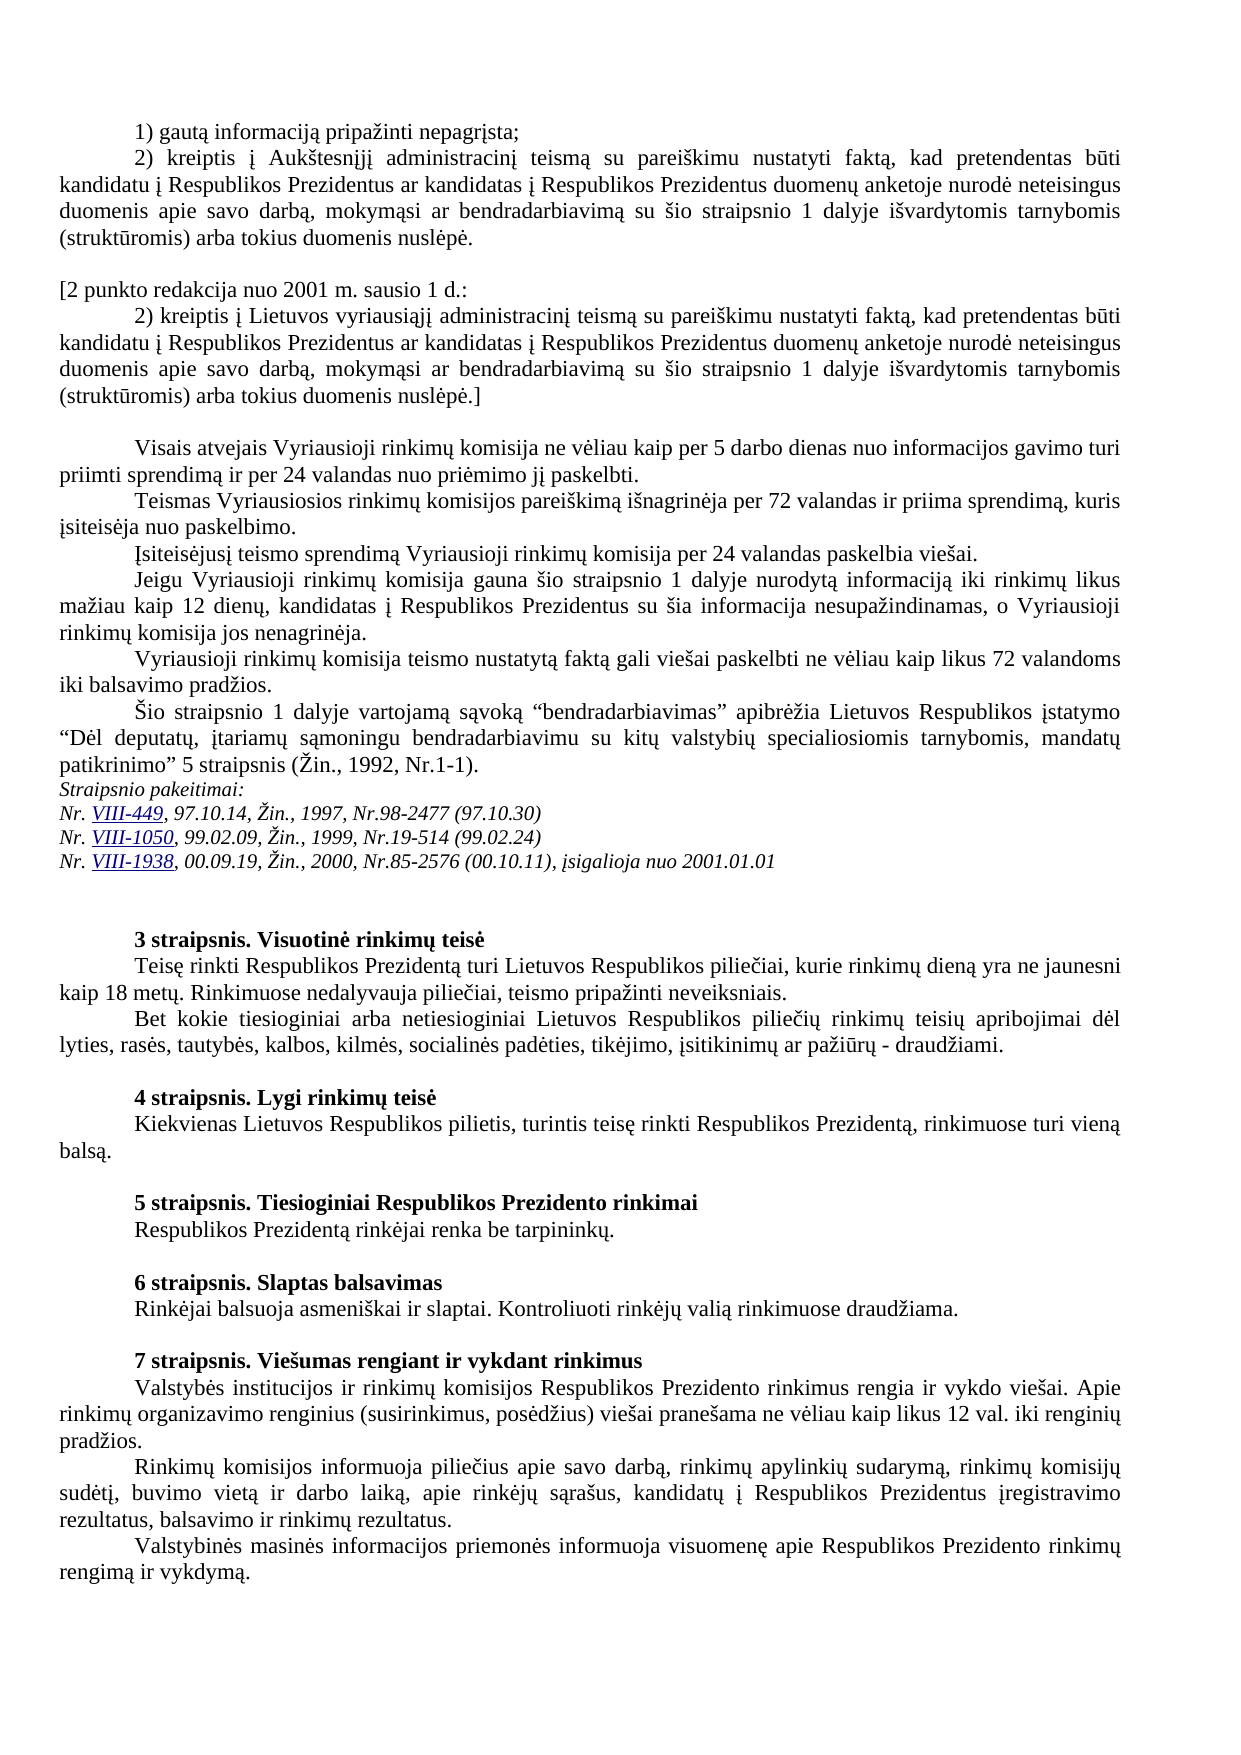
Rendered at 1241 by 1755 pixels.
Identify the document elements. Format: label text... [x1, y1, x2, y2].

text 6 straipsnis. Slaptas balsavimas [59, 1268, 1122, 1295]
text Visais atvejais Vyriausioji rinkimų komisija ne vėliau kaip per 5 darbo dienas nuo informacijos gavimo turi priimti sprendimą ir per 24 valandas nuo priėmimo jį paskelbti. [59, 434, 1122, 487]
text Teismas Vyriausiosios rinkimų komisijos pareiškimą išnagrinėja per 72 valandas ir priima sprendimą, kuris įsiteisėja nuo paskelbimo. [59, 487, 1122, 540]
text Nr. VIII-1050, 99.02.09, Žin., 1999, Nr.19-514 (99.02.24) [59, 825, 1122, 849]
text Šio straipsnio 1 dalyje vartojamą sąvoką “bendradarbiavimas” apibrėžia Lietuvos Respublikos įstatymo “Dėl deputatų, įtariamų sąmoningu bendradarbiavimu su kitų valstybių specialiosiomis tarnybomis, mandatų patikrinimo” 5 straipsnis (Žin., 1992, Nr.1-1). [59, 698, 1122, 777]
text Respublikos Prezidentą rinkėjai renka be tarpininkų. [59, 1216, 1122, 1242]
text 1) gautą informaciją pripažinti nepagrįsta; [59, 118, 1122, 144]
text [2 punkto redakcija nuo 2001 m. sausio 1 d.: [59, 276, 1122, 303]
text Bet kokie tiesioginiai arba netiesioginiai Lietuvos Respublikos piliečių rinkimų teisių apribojimai dėl lyties, rasės, tautybės, kalbos, kilmės, socialinės padėties, tikėjimo, įsitikinimų ar pažiūrų - draudžiami. [59, 1005, 1122, 1058]
text Įsiteisėjusį teismo sprendimą Vyriausioji rinkimų komisija per 24 valandas paskelbia viešai. [59, 540, 1122, 566]
text Rinkimų komisijos informuoja piliečius apie savo darbą, rinkimų apylinkių sudarymą, rinkimų komisijų sudėtį, buvimo vietą ir darbo laiką, apie rinkėjų sąrašus, kandidatų į Respublikos Prezidentus įregistravimo rezultatus, balsavimo ir rinkimų rezultatus. [59, 1453, 1122, 1532]
text 2) kreiptis į Aukštesnįjį administracinį teismą su pareiškimu nustatyti faktą, kad pretendentas būti kandidatu į Respublikos Prezidentus ar kandidatas į Respublikos Prezidentus duomenų anketoje nurodė neteisingus duomenis apie savo darbą, mokymąsi ar bendradarbiavimą su šio straipsnio 1 dalyje išvardytomis tarnybomis (struktūromis) arba tokius duomenis nuslėpė. [59, 144, 1122, 250]
text Straipsnio pakeitimai: [59, 777, 1122, 801]
text Vyriausioji rinkimų komisija teismo nustatytą faktą gali viešai paskelbti ne vėliau kaip likus 72 valandoms iki balsavimo pradžios. [59, 645, 1122, 698]
text 4 straipsnis. Lygi rinkimų teisė [59, 1084, 1122, 1110]
text Rinkėjai balsuoja asmeniškai ir slaptai. Kontroliuoti rinkėjų valią rinkimuose draudžiama. [59, 1295, 1122, 1321]
text 3 straipsnis. Visuotinė rinkimų teisė [59, 926, 1122, 952]
text 2) kreiptis į Lietuvos vyriausiąjį administracinį teismą su pareiškimu nustatyti faktą, kad pretendentas būti kandidatu į Respublikos Prezidentus ar kandidatas į Respublikos Prezidentus duomenų anketoje nurodė neteisingus duomenis apie savo darbą, mokymąsi ar bendradarbiavimą su šio straipsnio 1 dalyje išvardytomis tarnybomis (struktūromis) arba tokius duomenis nuslėpė.] [59, 303, 1122, 408]
text Jeigu Vyriausioji rinkimų komisija gauna šio straipsnio 1 dalyje nurodytą informaciją iki rinkimų likus mažiau kaip 12 dienų, kandidatas į Respublikos Prezidentus su šia informacija nesupažindinamas, o Vyriausioji rinkimų komisija jos nenagrinėja. [59, 566, 1122, 645]
text 7 straipsnis. Viešumas rengiant ir vykdant rinkimus [59, 1348, 1122, 1374]
text 5 straipsnis. Tiesioginiai Respublikos Prezidento rinkimai [59, 1189, 1122, 1216]
text Valstybės institucijos ir rinkimų komisijos Respublikos Prezidento rinkimus rengia ir vykdo viešai. Apie rinkimų organizavimo renginius (susirinkimus, posėdžius) viešai pranešama ne vėliau kaip likus 12 val. iki renginių pradžios. [59, 1374, 1122, 1453]
text Nr. VIII-1938, 00.09.19, Žin., 2000, Nr.85-2576 (00.10.11), įsigalioja nuo 2001.01.01 [59, 849, 1122, 873]
text Nr. VIII-449, 97.10.14, Žin., 1997, Nr.98-2477 (97.10.30) [59, 801, 1122, 825]
text Valstybinės masinės informacijos priemonės informuoja visuomenę apie Respublikos Prezidento rinkimų rengimą ir vykdymą. [59, 1532, 1122, 1585]
text Teisę rinkti Respublikos Prezidentą turi Lietuvos Respublikos piliečiai, kurie rinkimų dieną yra ne jaunesni kaip 18 metų. Rinkimuose nedalyvauja piliečiai, teismo pripažinti neveiksniais. [59, 952, 1122, 1005]
text Kiekvienas Lietuvos Respublikos pilietis, turintis teisę rinkti Respublikos Prezidentą, rinkimuose turi vieną balsą. [59, 1110, 1122, 1163]
